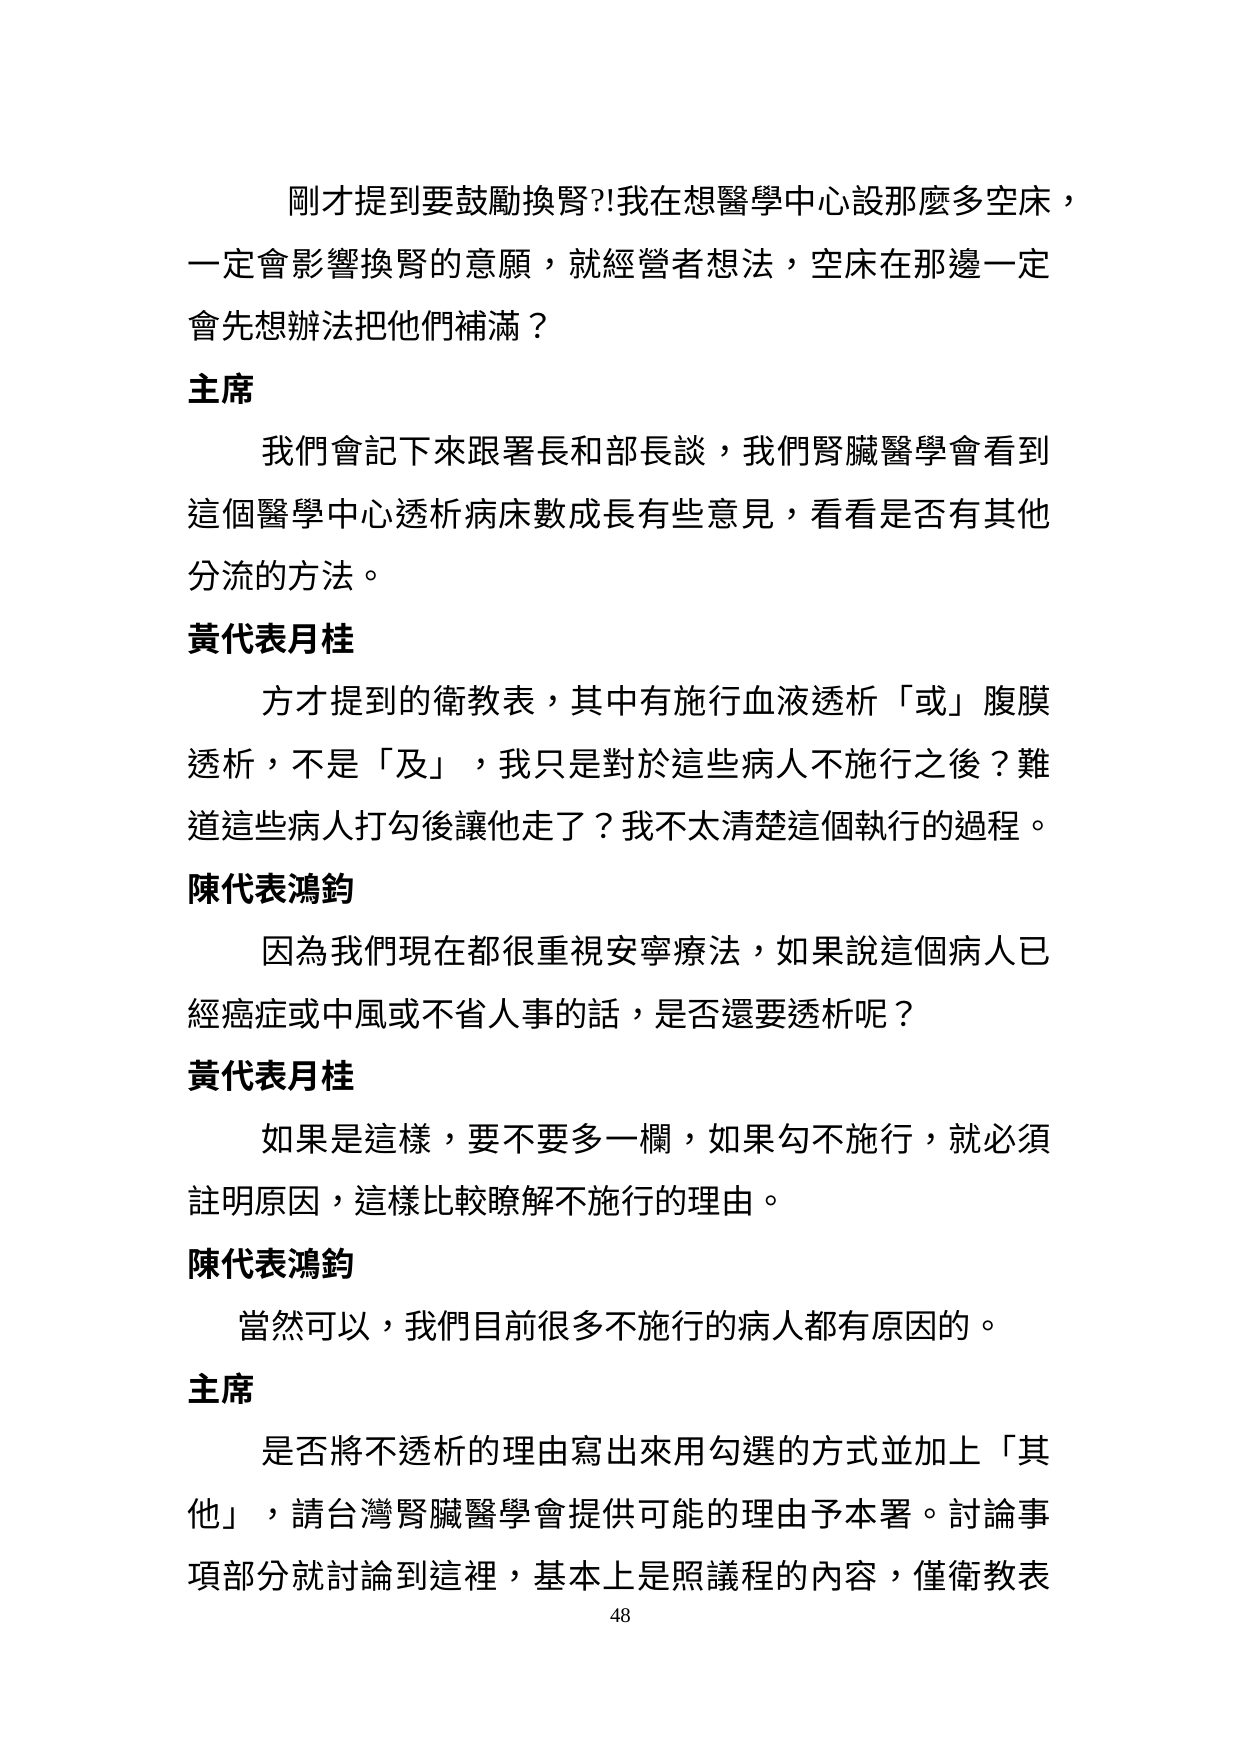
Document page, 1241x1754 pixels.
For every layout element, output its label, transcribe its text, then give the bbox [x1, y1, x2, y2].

text 主席 [187, 1345, 1053, 1407]
text 陳代表鴻鈞 [187, 1220, 1053, 1282]
text 主席 [187, 345, 1053, 407]
text 方才提到的衛教表，其中有施行血液透析「或」腹膜透析，不是「及」，我只是對於這些病人不施行之後？難道這些病人打勾後讓他走了？我不太清楚這個執行的過程。 [187, 657, 1053, 845]
text 如果是這樣，要不要多一欄，如果勾不施行，就必須註明原因，這樣比較瞭解不施行的理由。 [187, 1095, 1053, 1220]
text 當然可以，我們目前很多不施行的病人都有原因的。 [187, 1282, 1053, 1345]
text 黃代表月桂 [187, 1032, 1053, 1095]
text 黃代表月桂 [187, 595, 1053, 657]
text 因為我們現在都很重視安寧療法，如果說這個病人已經癌症或中風或不省人事的話，是否還要透析呢？ [187, 907, 1053, 1032]
text 是否將不透析的理由寫出來用勾選的方式並加上「其他」，請台灣腎臟醫學會提供可能的理由予本署。討論事項部分就討論到這裡，基本上是照議程的內容，僅衛教表 [187, 1407, 1053, 1595]
text 剛才提到要鼓勵換腎?!我在想醫學中心設那麼多空床，一定會影響換腎的意願，就經營者想法，空床在那邊一定會先想辦法把他們補滿？ [187, 157, 1053, 345]
text 我們會記下來跟署長和部長談，我們腎臟醫學會看到這個醫學中心透析病床數成長有些意見，看看是否有其他分流的方法。 [187, 407, 1053, 595]
text 陳代表鴻鈞 [187, 845, 1053, 907]
